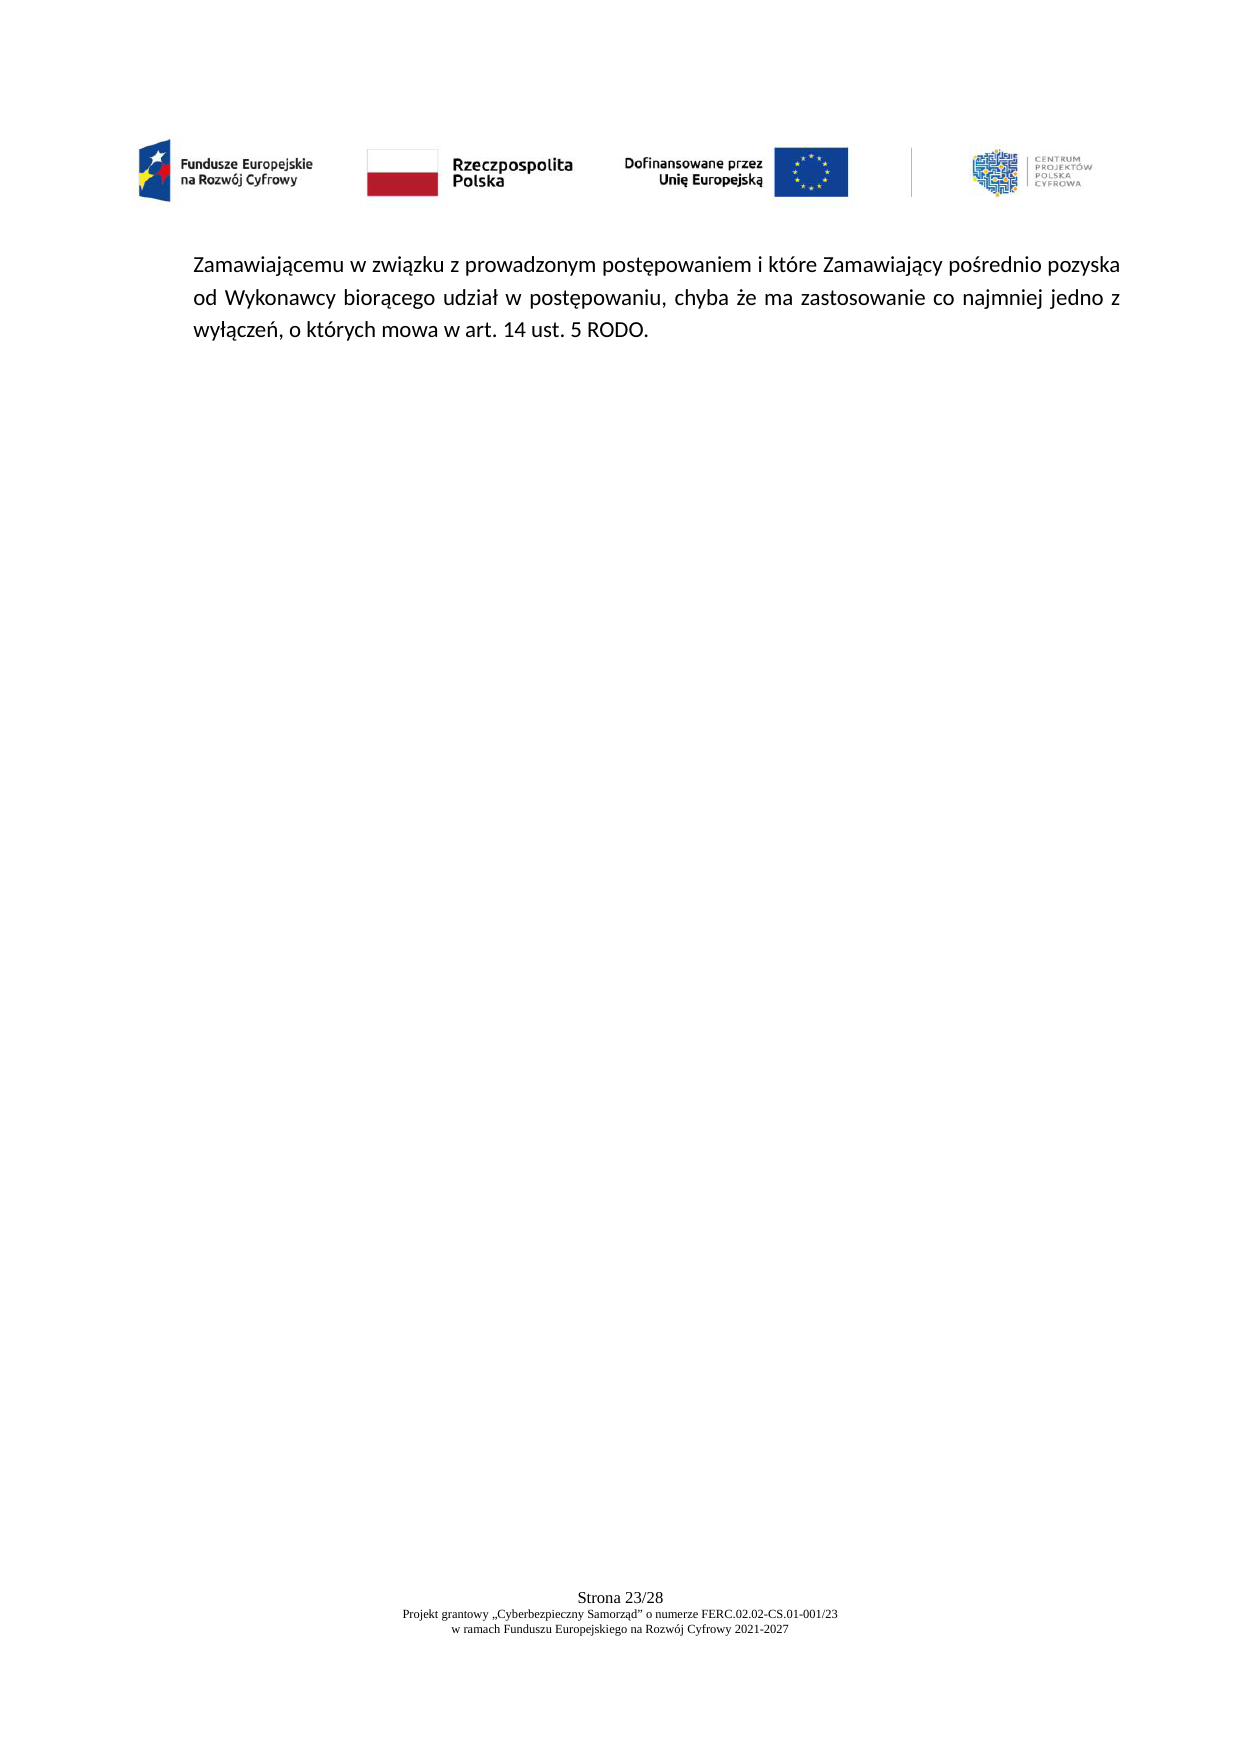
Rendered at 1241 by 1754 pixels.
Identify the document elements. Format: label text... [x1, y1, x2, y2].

list Zamawiającemu w związku z prowadzonym postępowaniem i które Zamawiający pośrednio pozyska od Wykonawcy biorącego udział w postępowaniu, chyba że ma zastosowanie co najmniej jedno z wyłączeń, o których mowa w art. 14 ust. 5 RODO. [156, 251, 1122, 343]
picture [118, 118, 1123, 222]
